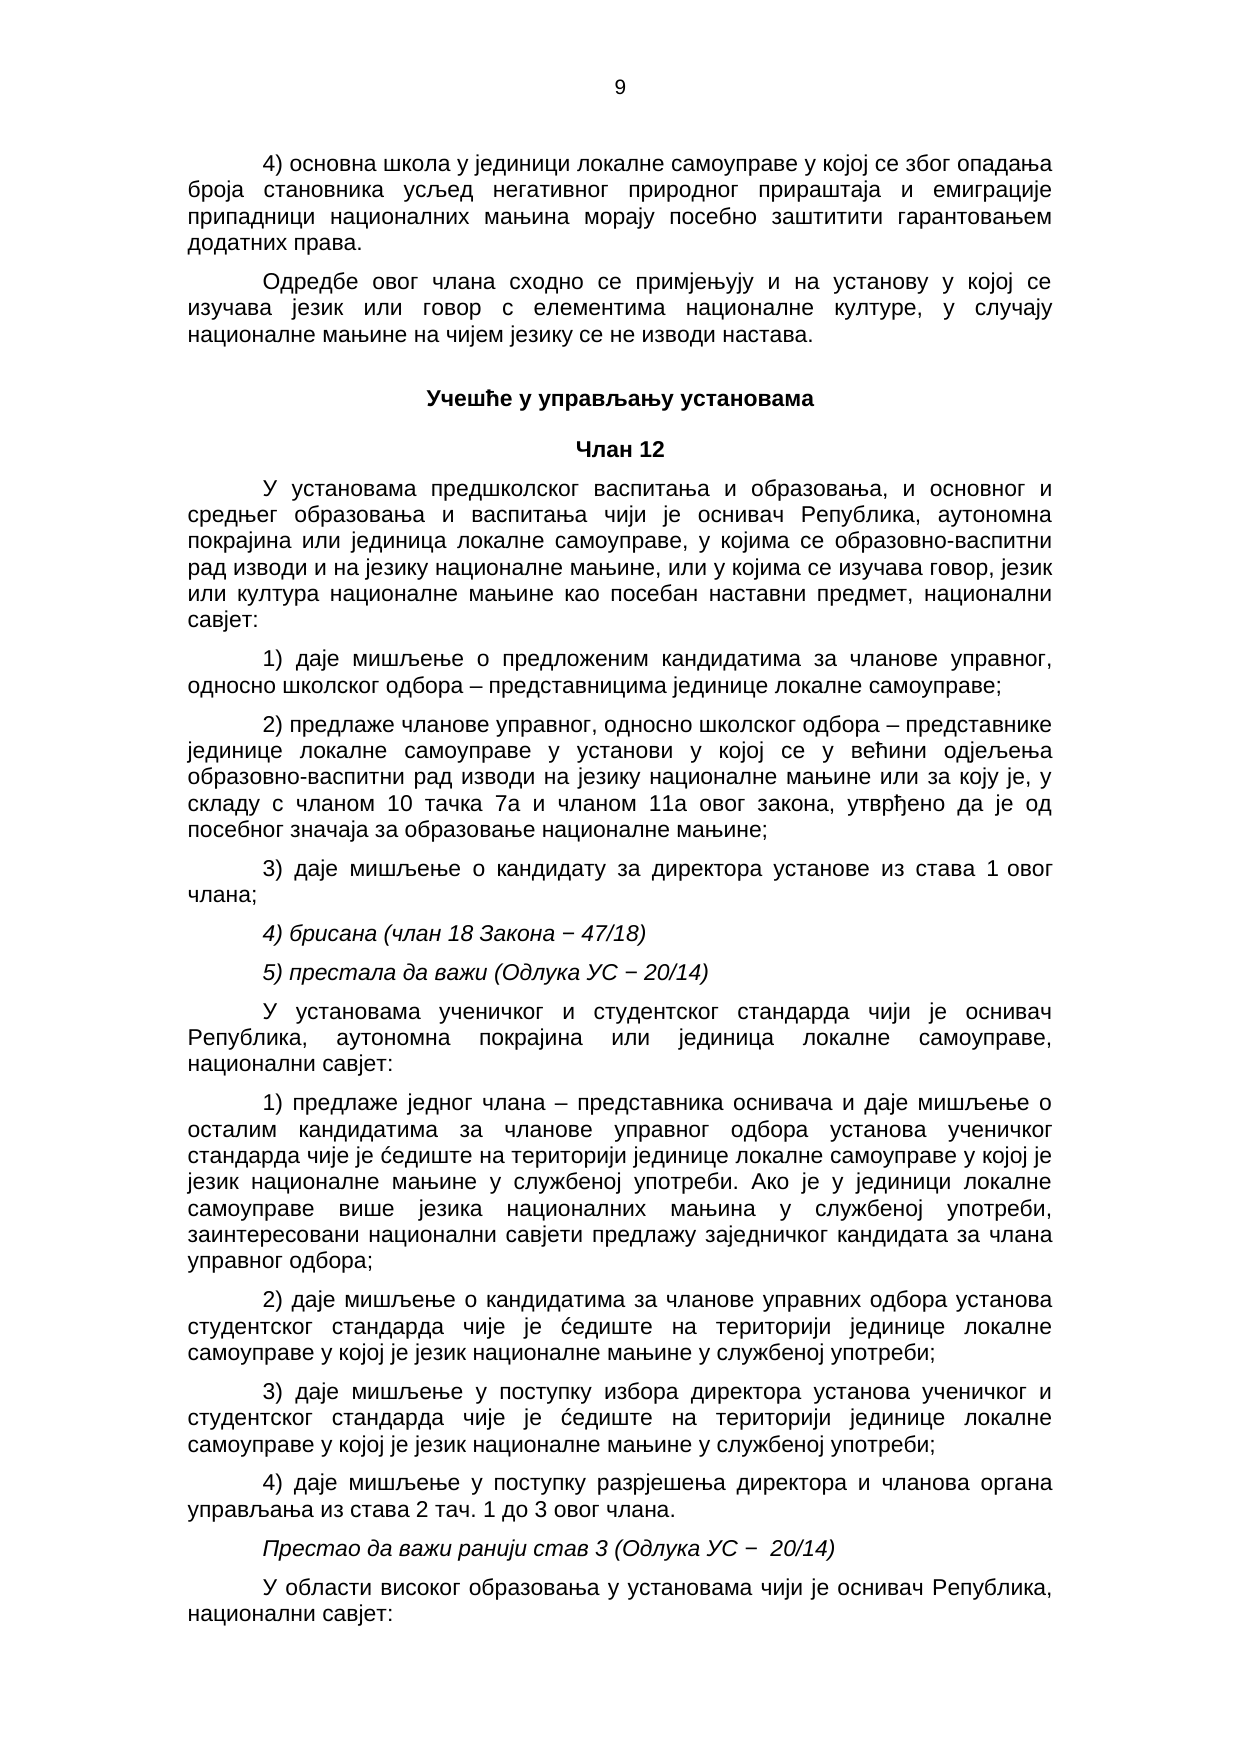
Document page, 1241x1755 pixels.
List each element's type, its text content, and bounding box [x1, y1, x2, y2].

text Члан 12 [262, 436, 978, 462]
text 3) даје мишљење о кандидату за директора установе из става 1 овог члана; [187, 855, 1053, 907]
text 5) престала да важи (Одлука УС − 20/14) [187, 959, 1053, 985]
text 4) даје мишљење у поступку разрјешења директора и чланова органа управљања из става 2 тач. 1 до 3 овог члана. [187, 1469, 1053, 1522]
text Престао да важи ранији став 3 (Одлука УС − 20/14) [187, 1534, 1053, 1561]
text 2) даје мишљење о кандидатима за чланове управних одбора установа студентског стандарда чије је ćедиште на територији јединице локалне самоуправе у којој је језик националне мањине у службеној употреби; [187, 1286, 1053, 1365]
text 1) предлаже једног члана – представника оснивача и даје мишљење о осталим кандидатима за чланове управног одбора установа ученичког стандарда чије је ćедиште на територији јединице локалне самоуправе у којој је језик националне мањине у службеној употреби. Ако је у јединици локалне самоуправе више језика националних мањина у службеној употреби, заинтересовани национални савјети предлажу заједничког кандидата за члана управног одбора; [187, 1089, 1053, 1274]
text Одредбе овог члана сходно се примјењују и на установу у којој се изучава језик или говор с елементима националне културе, у случају националне мањине на чијем језику се не изводи настава. [187, 268, 1053, 347]
text 4) основна школа у јединици локалне самоуправе у којој се због опадања броја становника усљед негативног природног прираштаја и емиграције припадници националних мањина морају посебно заштитити гарантовањем додатних права. [187, 150, 1053, 255]
text 3) даје мишљење у поступку избора директора установа ученичког и студентског стандарда чије је ćедиште на територији јединице локалне самоуправе у којој је језик националне мањине у службеној употреби; [187, 1378, 1053, 1457]
text 1) даје мишљење о предложеним кандидатима за чланове управног, односно школског одбора – представницима јединице локалне самоуправе; [187, 645, 1053, 698]
text Учешће у управљању установама [262, 384, 978, 411]
text У области високог образовања у установама чији је оснивач Република, национални савјет: [187, 1573, 1053, 1626]
text У установама ученичког и студентског стандарда чији је оснивач Република, аутономна покрајина или јединица локалне самоуправе, национални савјет: [187, 998, 1053, 1077]
text 2) предлаже чланове управног, односно школског одбора – представнике јединице локалне самоуправе у установи у којој се у већини одјељења образовно-васпитни рад изводи на језику националне мањине или за коју је, у складу с чланом 10 тачка 7а и чланом 11а овог закона, утврђено да је од посебног значаја за образовање националне мањине; [187, 711, 1053, 842]
text 4) брисана (члан 18 Закона − 47/18) [187, 920, 1053, 946]
text У установама предшколског васпитања и образовања, и основног и средњег образовања и васпитања чији је оснивач Република, аутономна покрајина или јединица локалне самоуправе, у којима се образовно-васпитни рад изводи и на језику националне мањине, или у којима се изучава говор, језик или култура националне мањине као посебан наставни предмет, национални савјет: [187, 475, 1053, 633]
